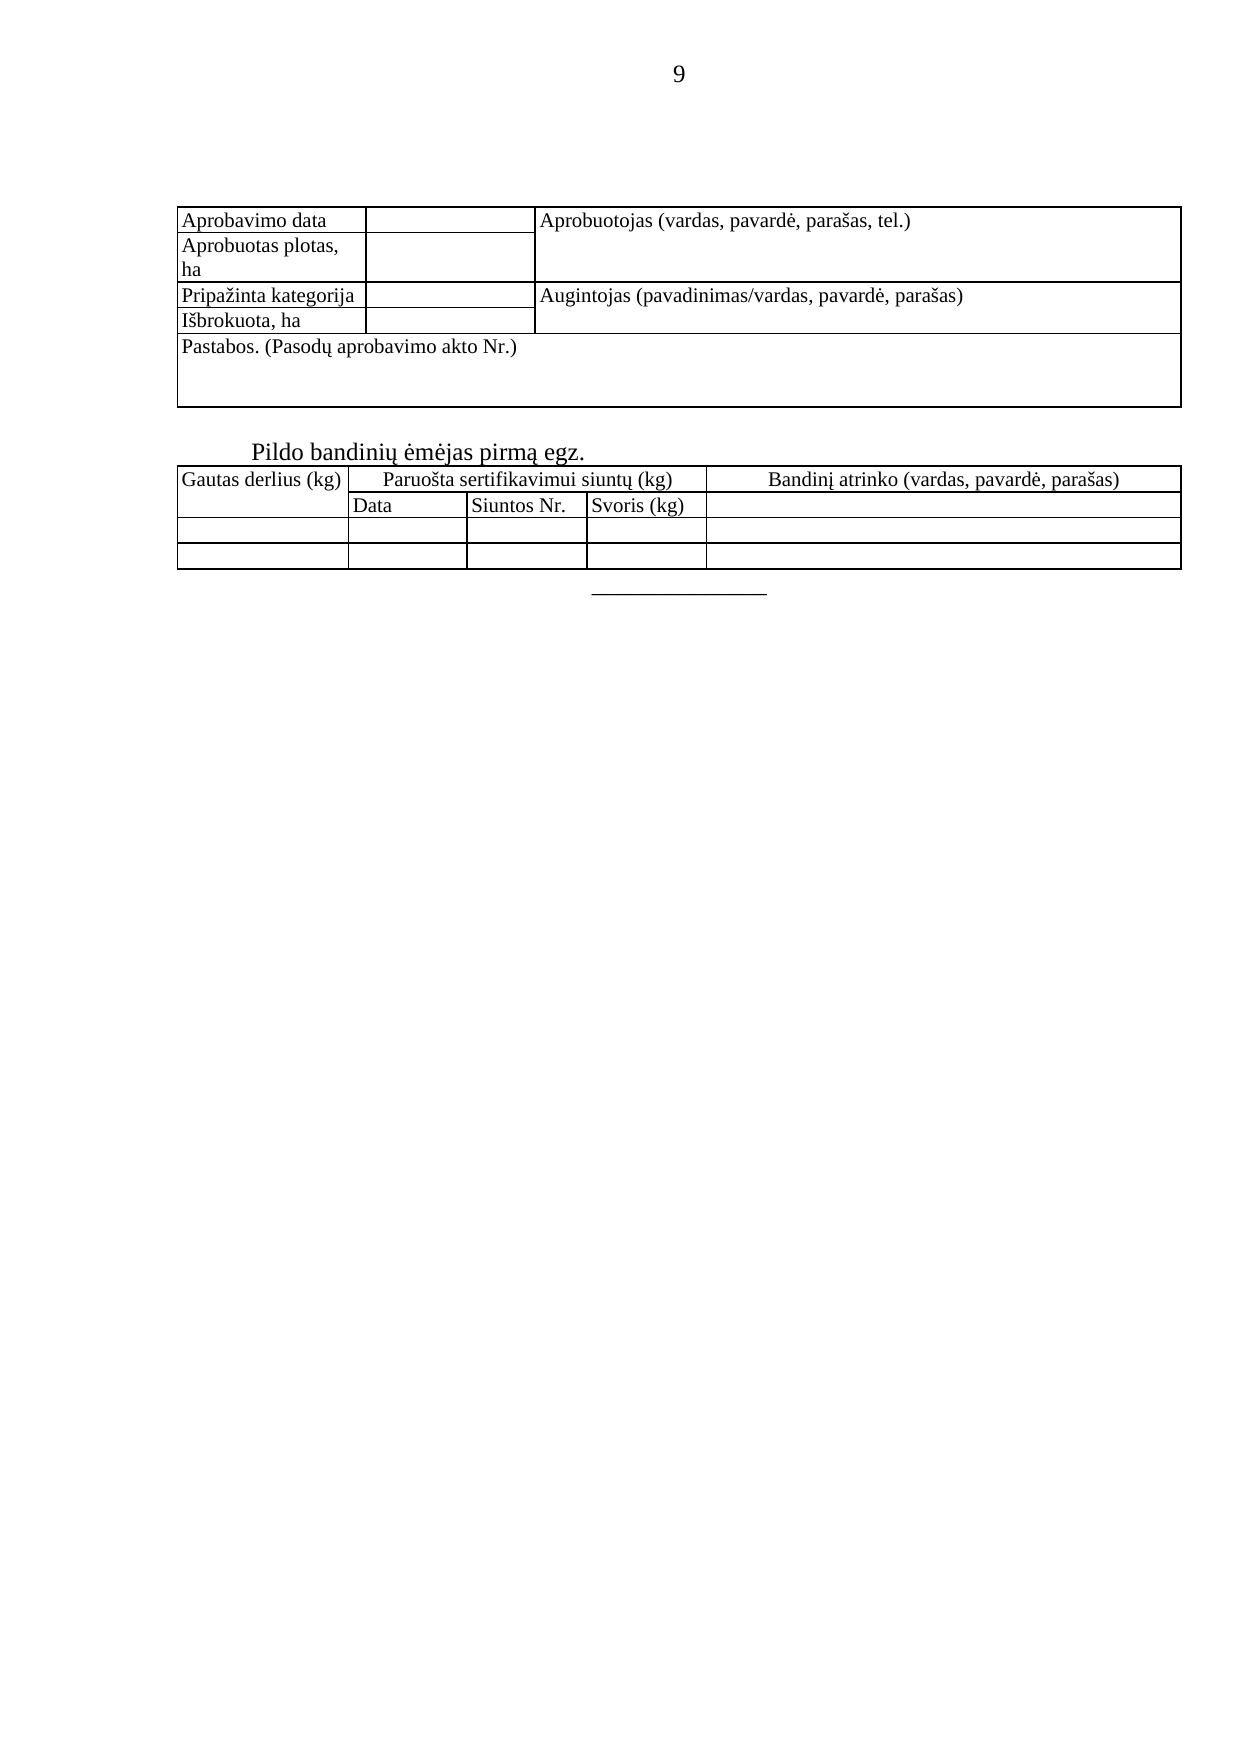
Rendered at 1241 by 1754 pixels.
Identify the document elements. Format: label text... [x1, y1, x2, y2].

table_cell [707, 518, 711, 542]
table_header Gautas derlius (kg) [178, 467, 348, 517]
table_cell Augintojas (pavadinimas/vardas, pavardė, parašas) [536, 283, 1180, 332]
table_cell [707, 544, 711, 568]
table_cell [344, 518, 348, 542]
table_header Aprobuotojas (vardas, pavardė, parašas, tel.) [536, 208, 1180, 281]
table_cell [344, 544, 348, 568]
table_cell [702, 544, 706, 568]
table_cell Data [349, 493, 353, 517]
text ______________ [177, 570, 1181, 598]
text Pildo bandinių ėmėjas pirmą egz. [177, 437, 1181, 465]
table_cell [702, 518, 706, 542]
table_cell [367, 233, 534, 281]
table_cell [349, 518, 353, 542]
table_cell [349, 544, 353, 568]
table_cell [707, 493, 711, 517]
